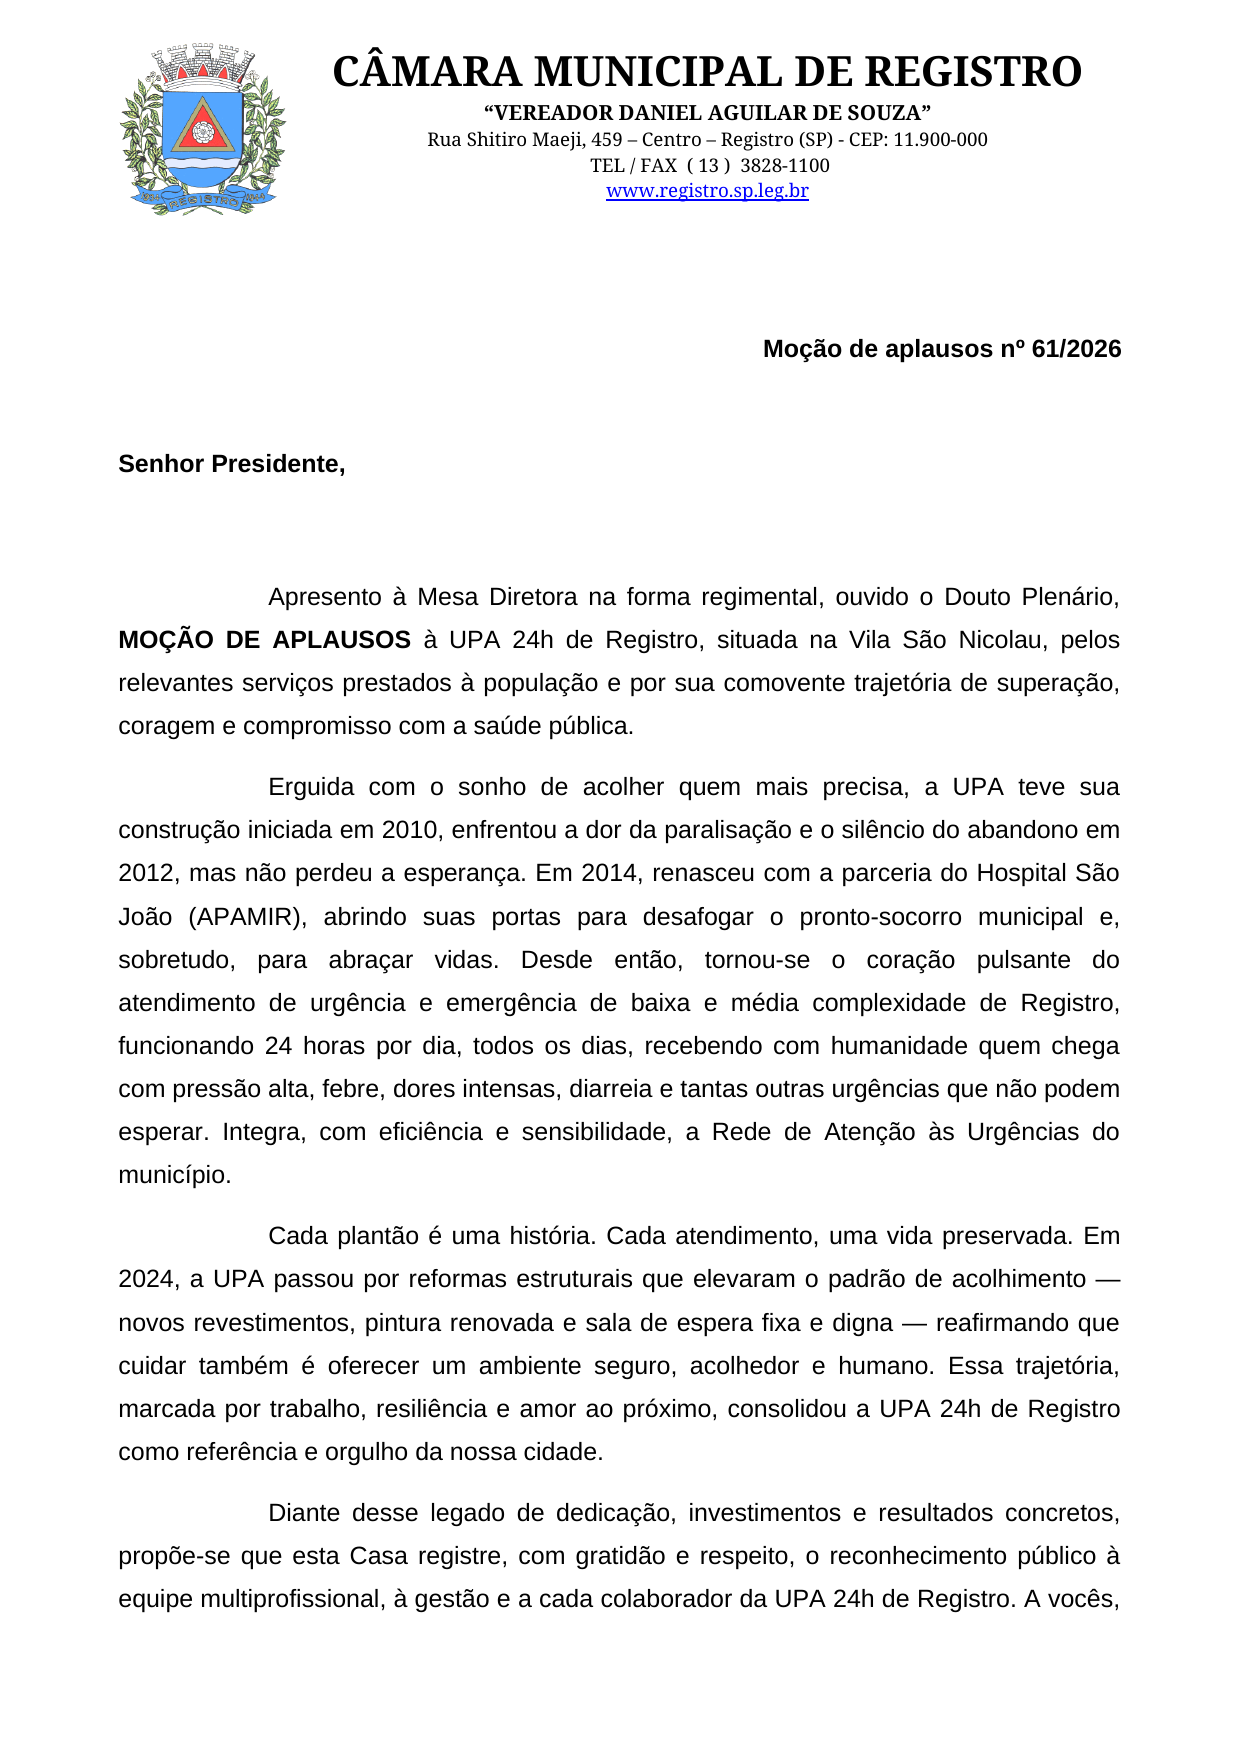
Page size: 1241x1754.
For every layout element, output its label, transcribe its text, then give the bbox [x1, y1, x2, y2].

text Moção de aplausos nº 61/2026 [118, 334, 1122, 363]
text Erguida com o sonho de acolher quem mais precisa, a UPA teve sua construção iniciada em 2010, enfrentou a dor da paralisação e o silêncio do abandono em 2012, mas não perdeu a esperança. Em 2014, renasceu com a parceria do Hospital São João (APAMIR), abrindo suas portas para desafogar o pronto-socorro municipal e, sobretudo, para abraçar vidas. Desde então, tornou-se o coração pulsante do atendimento de urgência e emergência de baixa e média complexidade de Registro, funcionando 24 horas por dia, todos os dias, recebendo com humanidade quem chega com pressão alta, febre, dores intensas, diarreia e tantas outras urgências que não podem esperar. Integra, com eficiência e sensibilidade, a Rede de Atenção às Urgências do município. [118, 772, 1122, 1189]
text Diante desse legado de dedicação, investimentos e resultados concretos, propõe-se que esta Casa registre, com gratidão e respeito, o reconhecimento público à equipe multiprofissional, à gestão e a cada colaborador da UPA 24h de Registro. A vocês, [118, 1498, 1122, 1613]
text Cada plantão é uma história. Cada atendimento, uma vida preservada. Em 2024, a UPA passou por reformas estruturais que elevaram o padrão de acolhimento — novos revestimentos, pintura renovada e sala de espera fixa e digna — reafirmando que cuidar também é oferecer um ambiente seguro, acolhedor e humano. Essa trajetória, marcada por trabalho, resiliência e amor ao próximo, consolidou a UPA 24h de Registro como referência e orgulho da nossa cidade. [118, 1221, 1122, 1466]
text Apresento à Mesa Diretora na forma regimental, ouvido o Douto Plenário, MOÇÃO DE APLAUSOS à UPA 24h de Registro, situada na Vila São Nicolau, pelos relevantes serviços prestados à população e por sua comovente trajetória de superação, coragem e compromisso com a saúde pública. [118, 582, 1122, 740]
text Senhor Presidente, [118, 449, 1122, 478]
